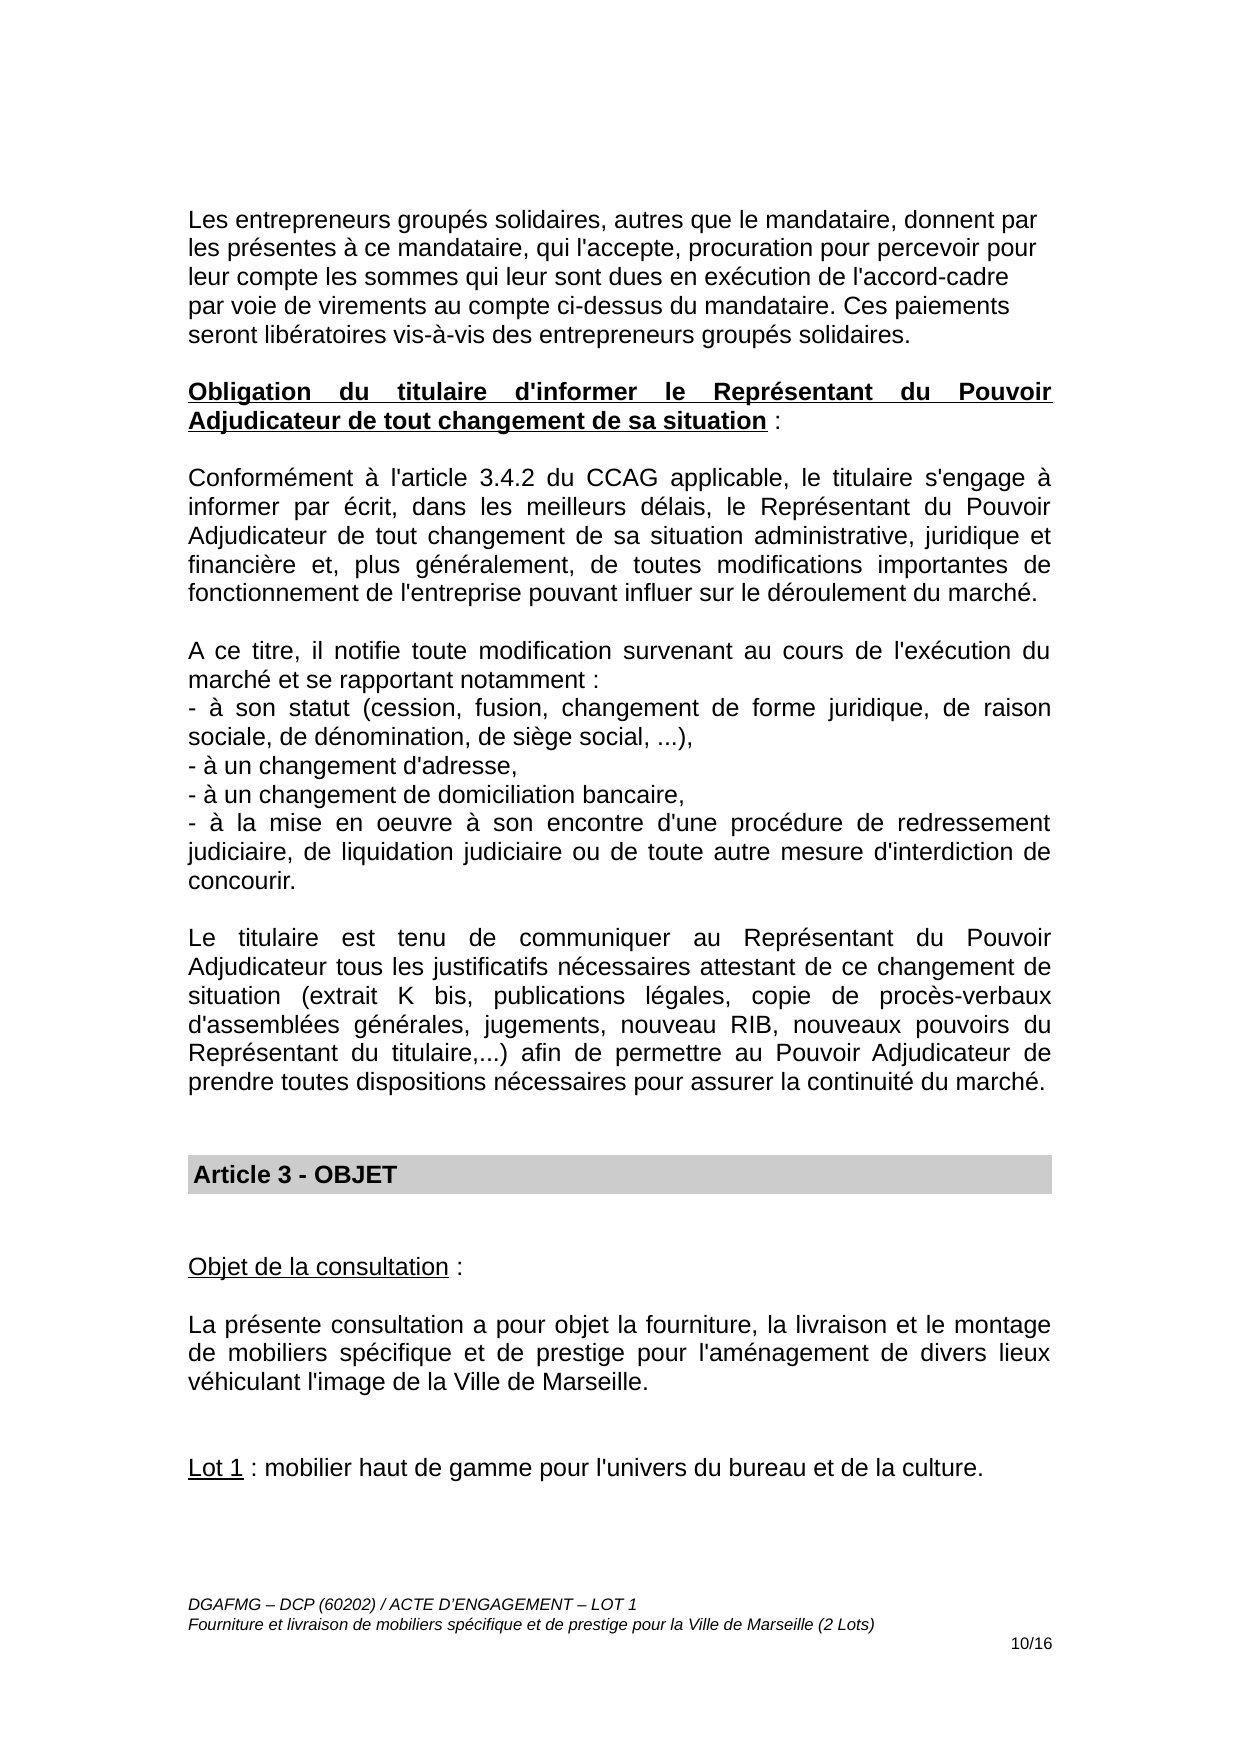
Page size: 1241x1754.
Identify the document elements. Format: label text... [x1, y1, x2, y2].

text Adjudicateur de tout changement de sa situation : [188, 403, 1052, 434]
text Conformément à l'article 3.4.2 du CCAG applicable, le titulaire s'engage à informer par écrit, dans les meilleurs délais, le Représentant du Pouvoir Adjudicateur de tout changement de sa situation administrative, juridique et financière et, plus généralement, de toutes modifications importantes de fonctionnement de l'entreprise pouvant influer sur le déroulement du marché. [188, 463, 1052, 607]
text - à un changement de domiciliation bancaire, [188, 779, 1052, 808]
text A ce titre, il notifie toute modification survenant au cours de l'exécution du marché et se rapportant notamment : [188, 636, 1052, 693]
text Objet de la consultation : [188, 1252, 1052, 1281]
text Lot 1 : mobilier haut de gamme pour l'univers du bureau et de la culture. [188, 1453, 1052, 1482]
text - à la mise en oeuvre à son encontre d'une procédure de redressement judiciaire, de liquidation judiciaire ou de toute autre mesure d'interdiction de concourir. [188, 808, 1052, 894]
text - à son statut (cession, fusion, changement de forme juridique, de raison sociale, de dénomination, de siège social, ...), [188, 693, 1052, 751]
text La présente consultation a pour objet la fourniture, la livraison et le montage de mobiliers spécifique et de prestige pour l'aménagement de divers lieux véhiculant l'image de la Ville de Marseille. [188, 1309, 1052, 1396]
text Le titulaire est tenu de communiquer au Représentant du Pouvoir Adjudicateur tous les justificatifs nécessaires attestant de ce changement de situation (extrait K bis, publications légales, copie de procès-verbaux d'assemblées générales, jugements, nouveau RIB, nouveaux pouvoirs du Représentant du titulaire,...) afin de permettre au Pouvoir Adjudicateur de prendre toutes dispositions nécessaires pour assurer la continuité du marché. [188, 923, 1052, 1096]
text - à un changement d'adresse, [188, 751, 1052, 779]
text Obligation du titulaire d'informer le Représentant du Pouvoir [188, 377, 1052, 402]
text Les entrepreneurs groupés solidaires, autres que le mandataire, donnent par les présentes à ce mandataire, qui l'accepte, procuration pour percevoir pour leur compte les sommes qui leur sont dues en exécution de l'accord-cadre par voie de virements au compte ci-dessus du mandataire. Ces paiements seront libératoires vis-à-vis des entrepreneurs groupés solidaires. [188, 204, 1052, 348]
subtitle OBJET [190, 1157, 1050, 1192]
